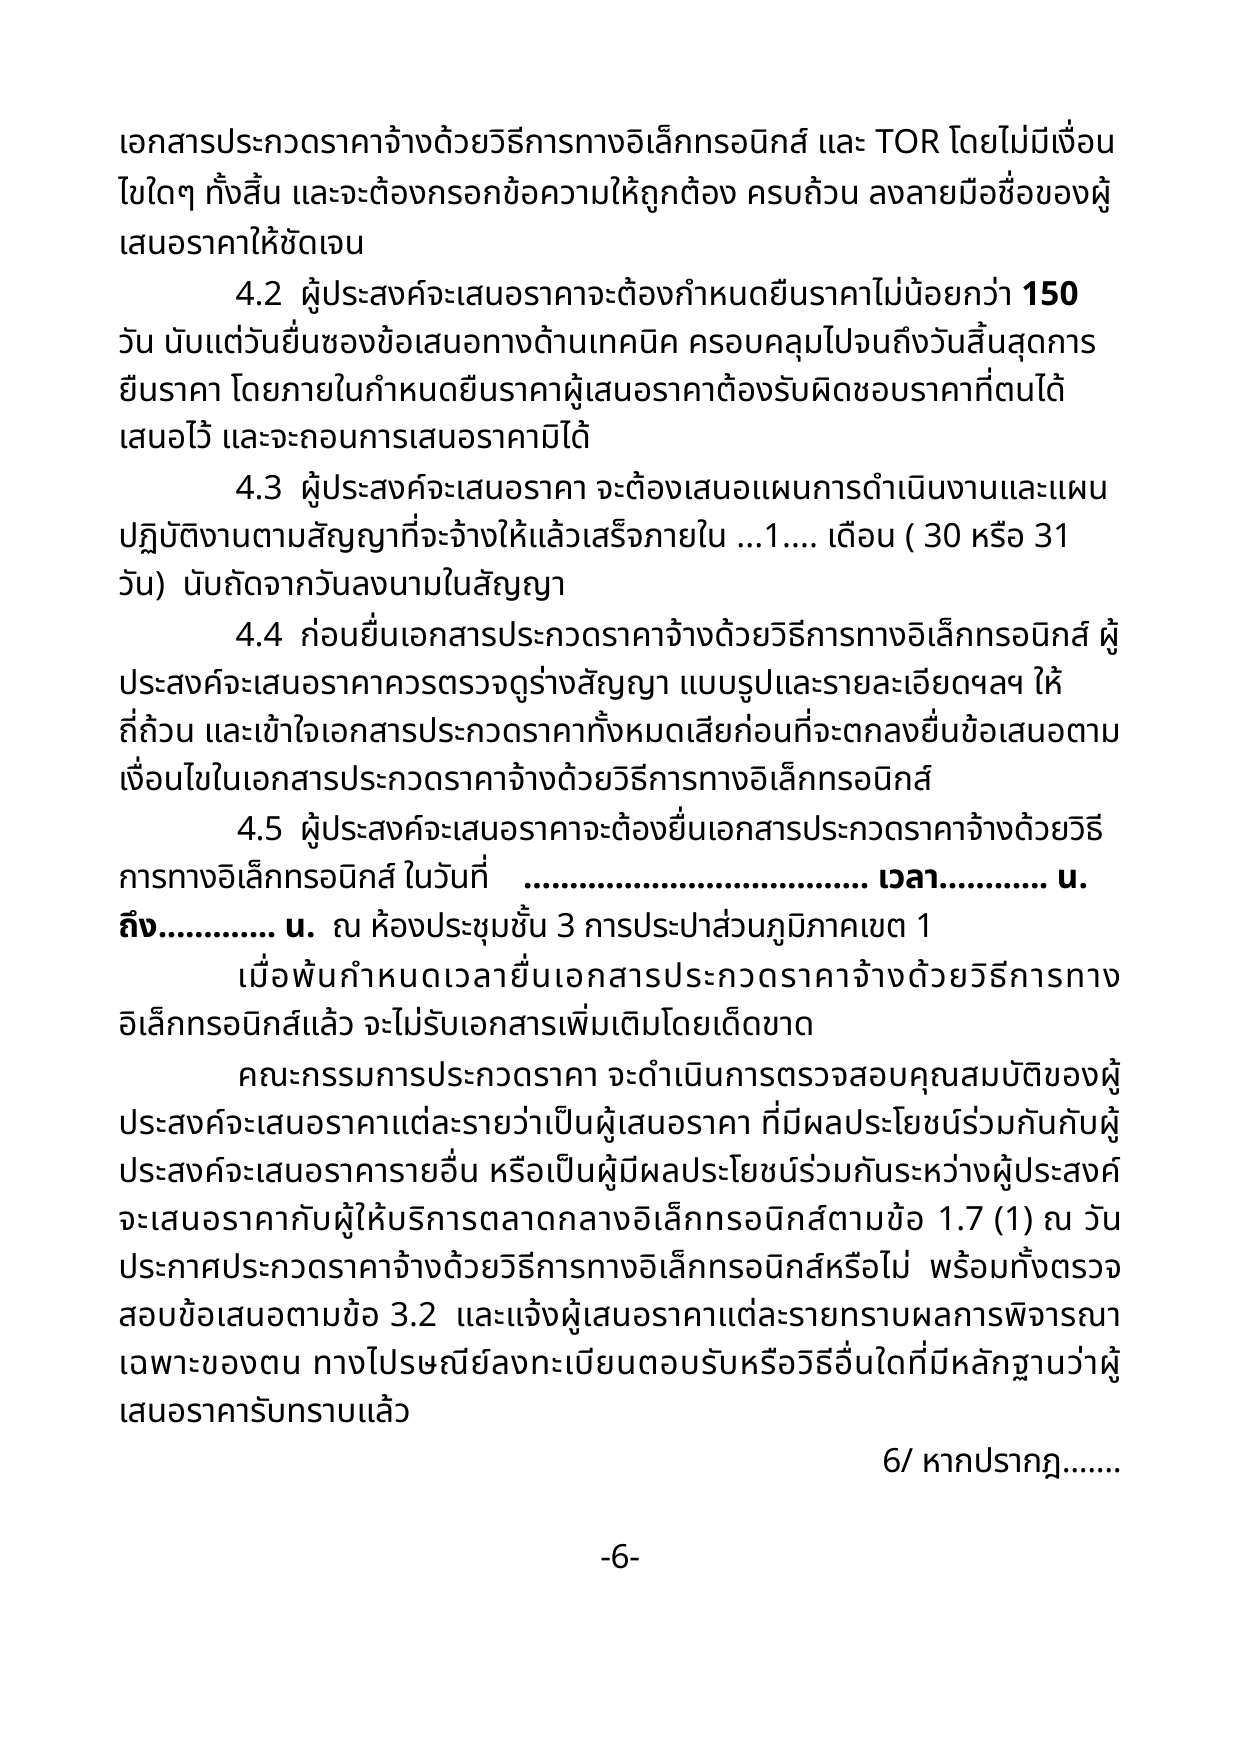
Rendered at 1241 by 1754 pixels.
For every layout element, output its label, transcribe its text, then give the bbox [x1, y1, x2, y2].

text เมื่อพ้นกำหนดเวลายื่นเอกสารประกวดราคาจ้างด้วยวิธีการทางอิเล็กทรอนิกส์แล้ว จะไม่รับเอกสารเพิ่มเติมโดยเด็ดขาด [118, 952, 1122, 1051]
text 6/ หากปรากฎ....... [118, 1437, 1122, 1488]
text 4.5 ผู้ประสงค์จะเสนอราคาจะต้องยื่นเอกสารประกวดราคาจ้างด้วยวิธีการทางอิเล็กทรอนิกส์ ในวันที่ …................................... เวลา…......... น. ถึง............. น. ณ ห้องประชุมชั้น 3 การประปาส่วนภูมิภาคเขต 1 [118, 805, 1122, 952]
text 4.2 ผู้ประสงค์จะเสนอราคาจะต้องกำหนดยืนราคาไม่น้อยกว่า 150 วัน นับแต่วันยื่นซองข้อเสนอทางด้านเทคนิค ครอบคลุมไปจนถึงวันสิ้นสุดการยืนราคา โดยภายในกำหนดยืนราคาผู้เสนอราคาต้องรับผิดชอบราคาที่ตนได้เสนอไว้ และจะถอนการเสนอราคามิได้ [118, 269, 1122, 464]
text 4.4 ก่อนยื่นเอกสารประกวดราคาจ้างด้วยวิธีการทางอิเล็กทรอนิกส์ ผู้ประสงค์จะเสนอราคาควรตรวจดูร่างสัญญา แบบรูปและรายละเอียดฯลฯ ให้ถี่ถ้วน และเข้าใจเอกสารประกวดราคาทั้งหมดเสียก่อนที่จะตกลงยื่นข้อเสนอตามเงื่อนไขในเอกสารประกวดราคาจ้างด้วยวิธีการทางอิเล็กทรอนิกส์ [118, 611, 1122, 805]
text -6- [118, 1533, 1122, 1578]
text คณะกรรมการประกวดราคา จะดำเนินการตรวจสอบคุณสมบัติของผู้ประสงค์จะเสนอราคาแต่ละรายว่าเป็นผู้เสนอราคา ที่มีผลประโยชน์ร่วมกันกับผู้ประสงค์จะเสนอราคารายอื่น หรือเป็นผู้มีผลประโยชน์ร่วมกันระหว่างผู้ประสงค์จะเสนอราคากับผู้ให้บริการตลาดกลางอิเล็กทรอนิกส์ตามข้อ 1.7 (1) ณ วันประกาศประกวดราคาจ้างด้วยวิธีการทางอิเล็กทรอนิกส์หรือไม่ พร้อมทั้งตรวจสอบข้อเสนอตามข้อ 3.2 และแจ้งผู้เสนอราคาแต่ละรายทราบผลการพิจารณาเฉพาะของตน ทางไปรษณีย์ลงทะเบียนตอบรับหรือวิธีอื่นใดที่มีหลักฐานว่าผู้เสนอราคารับทราบแล้ว [118, 1051, 1122, 1437]
text เอกสารประกวดราคาจ้างด้วยวิธีการทางอิเล็กทรอนิกส์ และ TOR โดยไม่มีเงื่อนไขใดๆ ทั้งสิ้น และจะต้องกรอกข้อความให้ถูกต้อง ครบถ้วน ลงลายมือชื่อของผู้เสนอราคาให้ชัดเจน [118, 118, 1122, 269]
text 4.3 ผู้ประสงค์จะเสนอราคา จะต้องเสนอแผนการดำเนินงานและแผนปฏิบัติงานตามสัญญาที่จะจ้างให้แล้วเสร็จภายใน ...1.... เดือน ( 30 หรือ 31 วัน) นับถัดจากวันลงนามในสัญญา [118, 464, 1122, 611]
